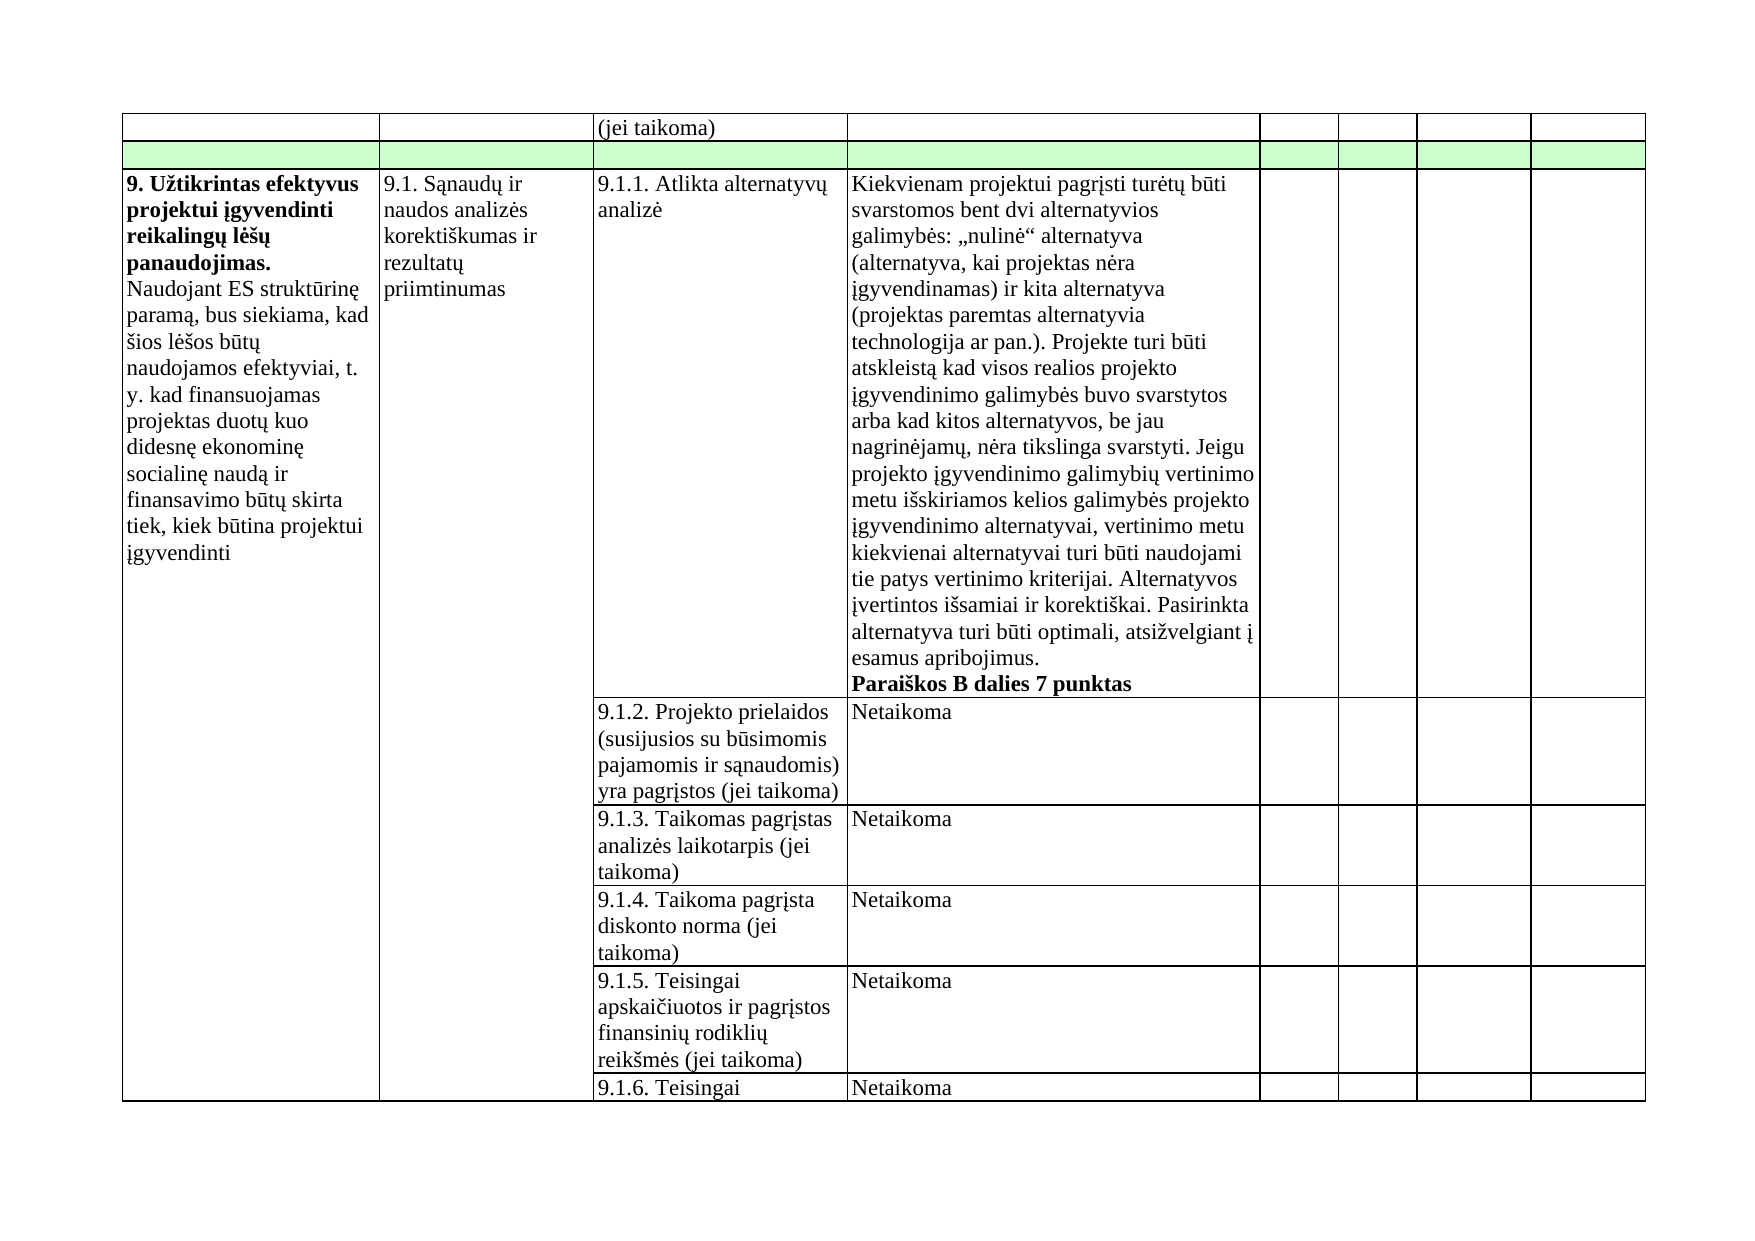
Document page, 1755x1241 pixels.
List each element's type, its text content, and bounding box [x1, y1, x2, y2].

table_cell [1418, 967, 1530, 1072]
table_cell [380, 142, 593, 168]
table_cell (jei taikoma) [594, 114, 847, 140]
table_cell [1418, 806, 1530, 884]
table_cell Netaikoma [848, 967, 1259, 1072]
table_cell [380, 114, 593, 140]
table_cell Netaikoma [848, 1074, 1259, 1100]
table_cell Kiekvienam projektui pagrįsti turėtų būti svarstomos bent dvi alternatyvios galimybės: „nulinė“ alternatyva (alternatyva, kai projektas nėra įgyvendinamas) ir kita alternatyva (projektas paremtas alternatyvia technologija ar pan.). Projekte turi būti atskleistą kad visos realios projekto įgyvendinimo galimybės buvo svarstytos arba kad kitos alternatyvos, be jau nagrinėjamų, nėra tikslinga svarstyti. Jeigu projekto įgyvendinimo galimybių vertinimo metu išskiriamos kelios galimybės projekto įgyvendinimo alternatyvai, vertinimo metu kiekvienai alternatyvai turi būti naudojami tie patys vertinimo kriterijai. Alternatyvos įvertintos išsamiai ir korektiškai. Pasirinkta alternatyva turi būti optimali, atsižvelgiant į esamus apribojimus. Paraiškos B dalies 7 punktas [848, 170, 1259, 697]
table_cell [1261, 1074, 1338, 1100]
table_cell [1339, 170, 1416, 697]
table_cell [594, 142, 847, 168]
table_cell [1261, 142, 1338, 168]
table_cell [848, 114, 1259, 140]
table_cell [1339, 142, 1416, 168]
table_cell [1418, 698, 1530, 804]
table_cell [1339, 806, 1416, 884]
table_cell [1339, 114, 1416, 140]
table_cell 9.1.2. Projekto prielaidos (susijusios su būsimomis pajamomis ir sąnaudomis) yra pagrįstos (jei taikoma) [594, 698, 847, 804]
table_cell [1532, 1074, 1645, 1100]
table_cell 9.1.4. Taikoma pagrįsta diskonto norma (jei taikoma) [594, 886, 847, 965]
table_cell [1532, 806, 1645, 884]
table_cell [1339, 886, 1416, 965]
table_cell [1261, 170, 1338, 697]
table_cell 9.1.1. Atlikta alternatyvų analizė [594, 170, 847, 697]
table_cell 9.1. Sąnaudų ir naudos analizės korektiškumas ir rezultatų priimtinumas [380, 170, 593, 1100]
table_cell Netaikoma [848, 698, 1259, 804]
table_cell [1261, 806, 1338, 884]
table_cell 9.1.6. Teisingai [594, 1074, 847, 1100]
table_cell [1532, 170, 1645, 697]
table_cell [848, 142, 1259, 168]
table_cell [1418, 142, 1530, 168]
table_cell [1418, 114, 1530, 140]
table_cell [1532, 886, 1645, 965]
table_cell [1532, 698, 1645, 804]
table_cell Netaikoma [848, 806, 1259, 884]
table_cell 9. Užtikrintas efektyvus projektui įgyvendinti reikalingų lėšų panaudojimas. Naudojant ES struktūrinę paramą, bus siekiama, kad šios lėšos būtų naudojamos efektyviai, t. y. kad finansuojamas projektas duotų kuo didesnę ekonominę socialinę naudą ir finansavimo būtų skirta tiek, kiek būtina projektui įgyvendinti [123, 170, 379, 1100]
table_cell [1261, 967, 1338, 1072]
table_cell 9.1.3. Taikomas pagrįstas analizės laikotarpis (jei taikoma) [594, 806, 847, 884]
table_cell [1339, 967, 1416, 1072]
table_cell 9.1.5. Teisingai apskaičiuotos ir pagrįstos finansinių rodiklių reikšmės (jei taikoma) [594, 967, 847, 1072]
table_cell [1532, 967, 1645, 1072]
table_cell [1339, 1074, 1416, 1100]
table_cell [1261, 114, 1338, 140]
table_cell [1418, 170, 1530, 697]
table_cell [1532, 142, 1645, 168]
table_cell [1339, 698, 1416, 804]
table_cell [123, 142, 379, 168]
table_cell [1261, 698, 1338, 804]
table_cell [1261, 886, 1338, 965]
table_cell [1532, 114, 1645, 140]
table_cell Netaikoma [848, 886, 1259, 965]
table_cell [1418, 886, 1530, 965]
table_cell [1418, 1074, 1530, 1100]
